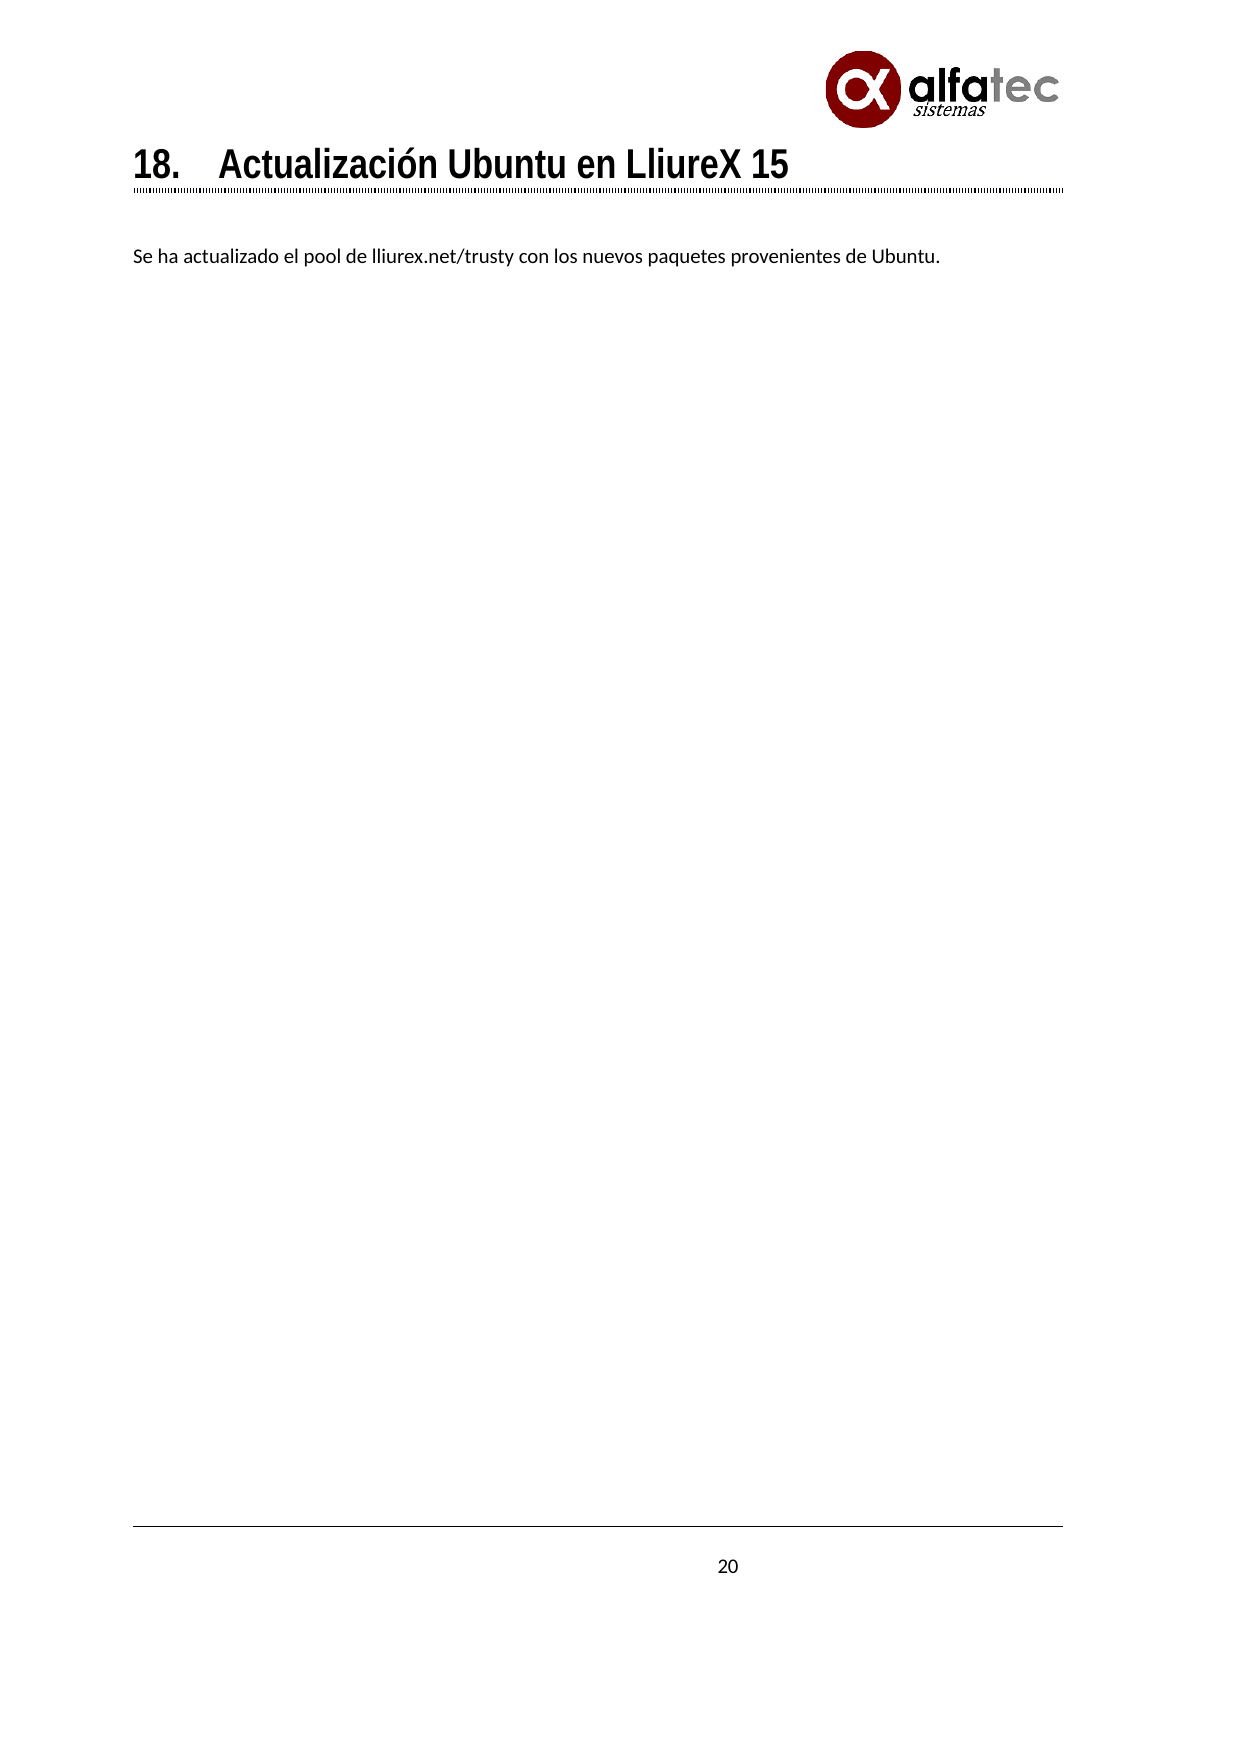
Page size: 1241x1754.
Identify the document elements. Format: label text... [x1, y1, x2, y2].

text Se ha actualizado el pool de lliurex.net/trusty con los nuevos paquetes provenientes de Ubuntu. [133, 243, 1063, 268]
picture [825, 51, 1061, 128]
subtitle Actualización Ubuntu en LliureX 15 [133, 148, 1063, 193]
